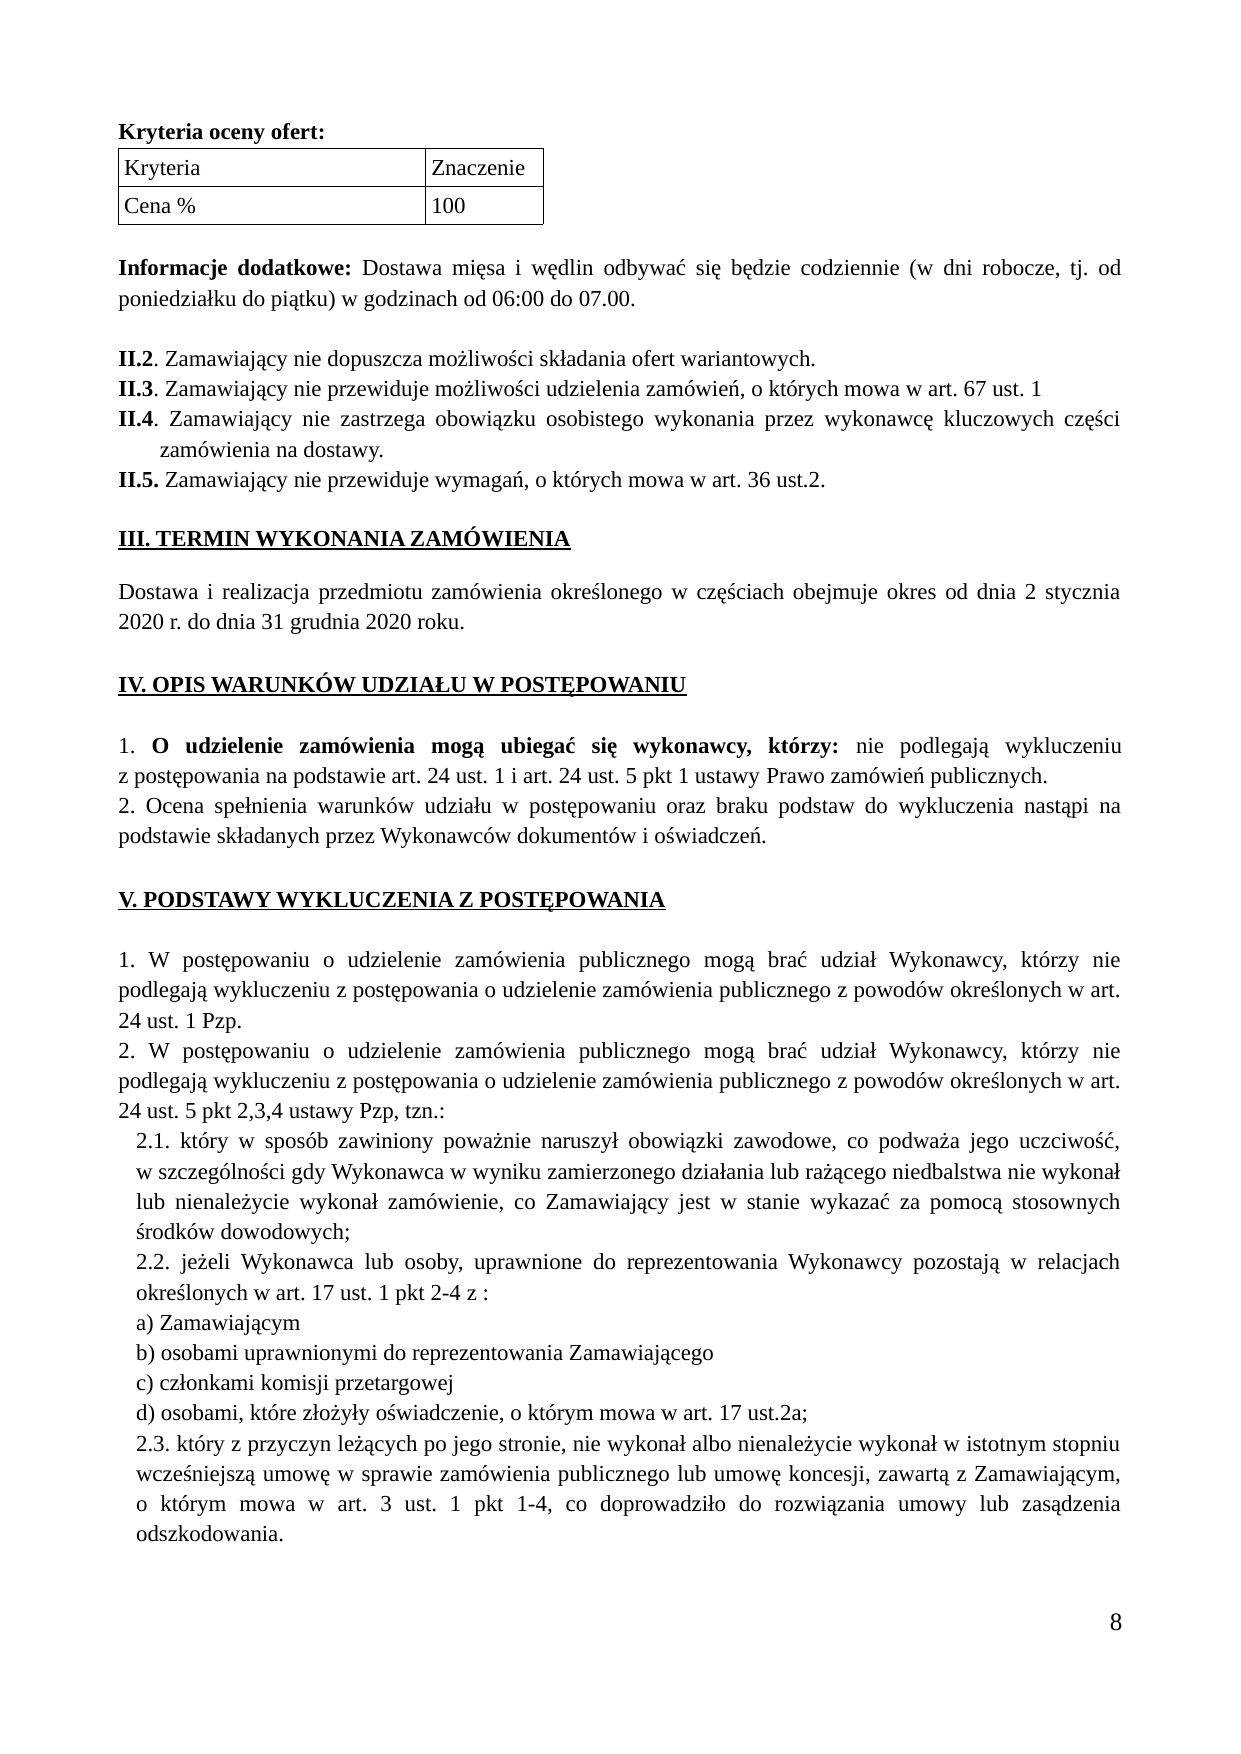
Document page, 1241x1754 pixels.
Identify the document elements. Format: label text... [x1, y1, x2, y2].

text 2.3. który z przyczyn leżących po jego stronie, nie wykonał albo nienależycie wykonał w istotnym stopniu wcześniejszą umowę w sprawie zamówienia publicznego lub umowę koncesji, zawartą z Zamawiającym, o którym mowa w art. 3 ust. 1 pkt 1-4, co doprowadziło do rozwiązania umowy lub zasądzenia odszkodowania. [118, 1429, 1122, 1547]
text Informacje dodatkowe: Dostawa mięsa i wędlin odbywać się będzie codziennie (w dni robocze, tj. od poniedziałku do piątku) w godzinach od 06:00 do 07.00. [118, 254, 1122, 311]
table_header Kryteria [119, 149, 425, 186]
text Kryteria oceny ofert: [118, 118, 1122, 144]
text 2. Ocena spełnienia warunków udziału w postępowaniu oraz braku podstaw do wykluczenia nastąpi na podstawie składanych przez Wykonawców dokumentów i oświadczeń. [118, 792, 1122, 849]
table_cell 100 [426, 187, 543, 224]
text d) osobami, które złożyły oświadczenie, o którym mowa w art. 17 ust.2a; [118, 1399, 1122, 1426]
text II.4. Zamawiający nie zastrzega obowiązku osobistego wykonania przez wykonawcę kluczowych części zamówienia na dostawy. [118, 406, 1122, 462]
text 1. O udzielenie zamówienia mogą ubiegać się wykonawcy, którzy: nie podlegają wykluczeniu z postępowania na podstawie art. 24 ust. 1 i art. 24 ust. 5 pkt 1 ustawy Prawo zamówień publicznych. [118, 732, 1122, 788]
text II.5. Zamawiający nie przewiduje wymagań, o których mowa w art. 36 ust.2. [118, 466, 1122, 492]
text II.3. Zamawiający nie przewiduje możliwości udzielenia zamówień, o których mowa w art. 67 ust. 1 [118, 375, 1122, 402]
table_header Znaczenie [426, 149, 543, 186]
text IV. OPIS WARUNKÓW UDZIAŁU W POSTĘPOWANIU [118, 672, 1122, 698]
text III. TERMIN WYKONANIA ZAMÓWIENIA [118, 525, 1122, 552]
text Dostawa i realizacja przedmiotu zamówienia określonego w częściach obejmuje okres od dnia 2 stycznia 2020 r. do dnia 31 grudnia 2020 roku. [118, 578, 1122, 635]
text 2.1. który w sposób zawiniony poważnie naruszył obowiązki zawodowe, co podważa jego uczciwość, w szczególności gdy Wykonawca w wyniku zamierzonego działania lub rażącego niedbalstwa nie wykonał lub nienależycie wykonał zamówienie, co Zamawiający jest w stanie wykazać za pomocą stosownych środków dowodowych; [118, 1127, 1122, 1244]
text a) Zamawiającym [118, 1309, 1122, 1335]
text b) osobami uprawnionymi do reprezentowania Zamawiającego [118, 1339, 1122, 1365]
table_cell Cena % [119, 187, 425, 224]
text II.2. Zamawiający nie dopuszcza możliwości składania ofert wariantowych. [118, 345, 1122, 371]
text 2. W postępowaniu o udzielenie zamówienia publicznego mogą brać udział Wykonawcy, którzy nie podlegają wykluczeniu z postępowania o udzielenie zamówienia publicznego z powodów określonych w art. 24 ust. 5 pkt 2,3,4 ustawy Pzp, tzn.: [118, 1037, 1122, 1124]
text c) członkami komisji przetargowej [118, 1369, 1122, 1396]
text 2.2. jeżeli Wykonawca lub osoby, uprawnione do reprezentowania Wykonawcy pozostają w relacjach określonych w art. 17 ust. 1 pkt 2-4 z : [118, 1248, 1122, 1305]
text 1. W postępowaniu o udzielenie zamówienia publicznego mogą brać udział Wykonawcy, którzy nie podlegają wykluczeniu z postępowania o udzielenie zamówienia publicznego z powodów określonych w art. 24 ust. 1 Pzp. [118, 946, 1122, 1033]
text V. PODSTAWY WYKLUCZENIA Z POSTĘPOWANIA [118, 886, 1122, 912]
